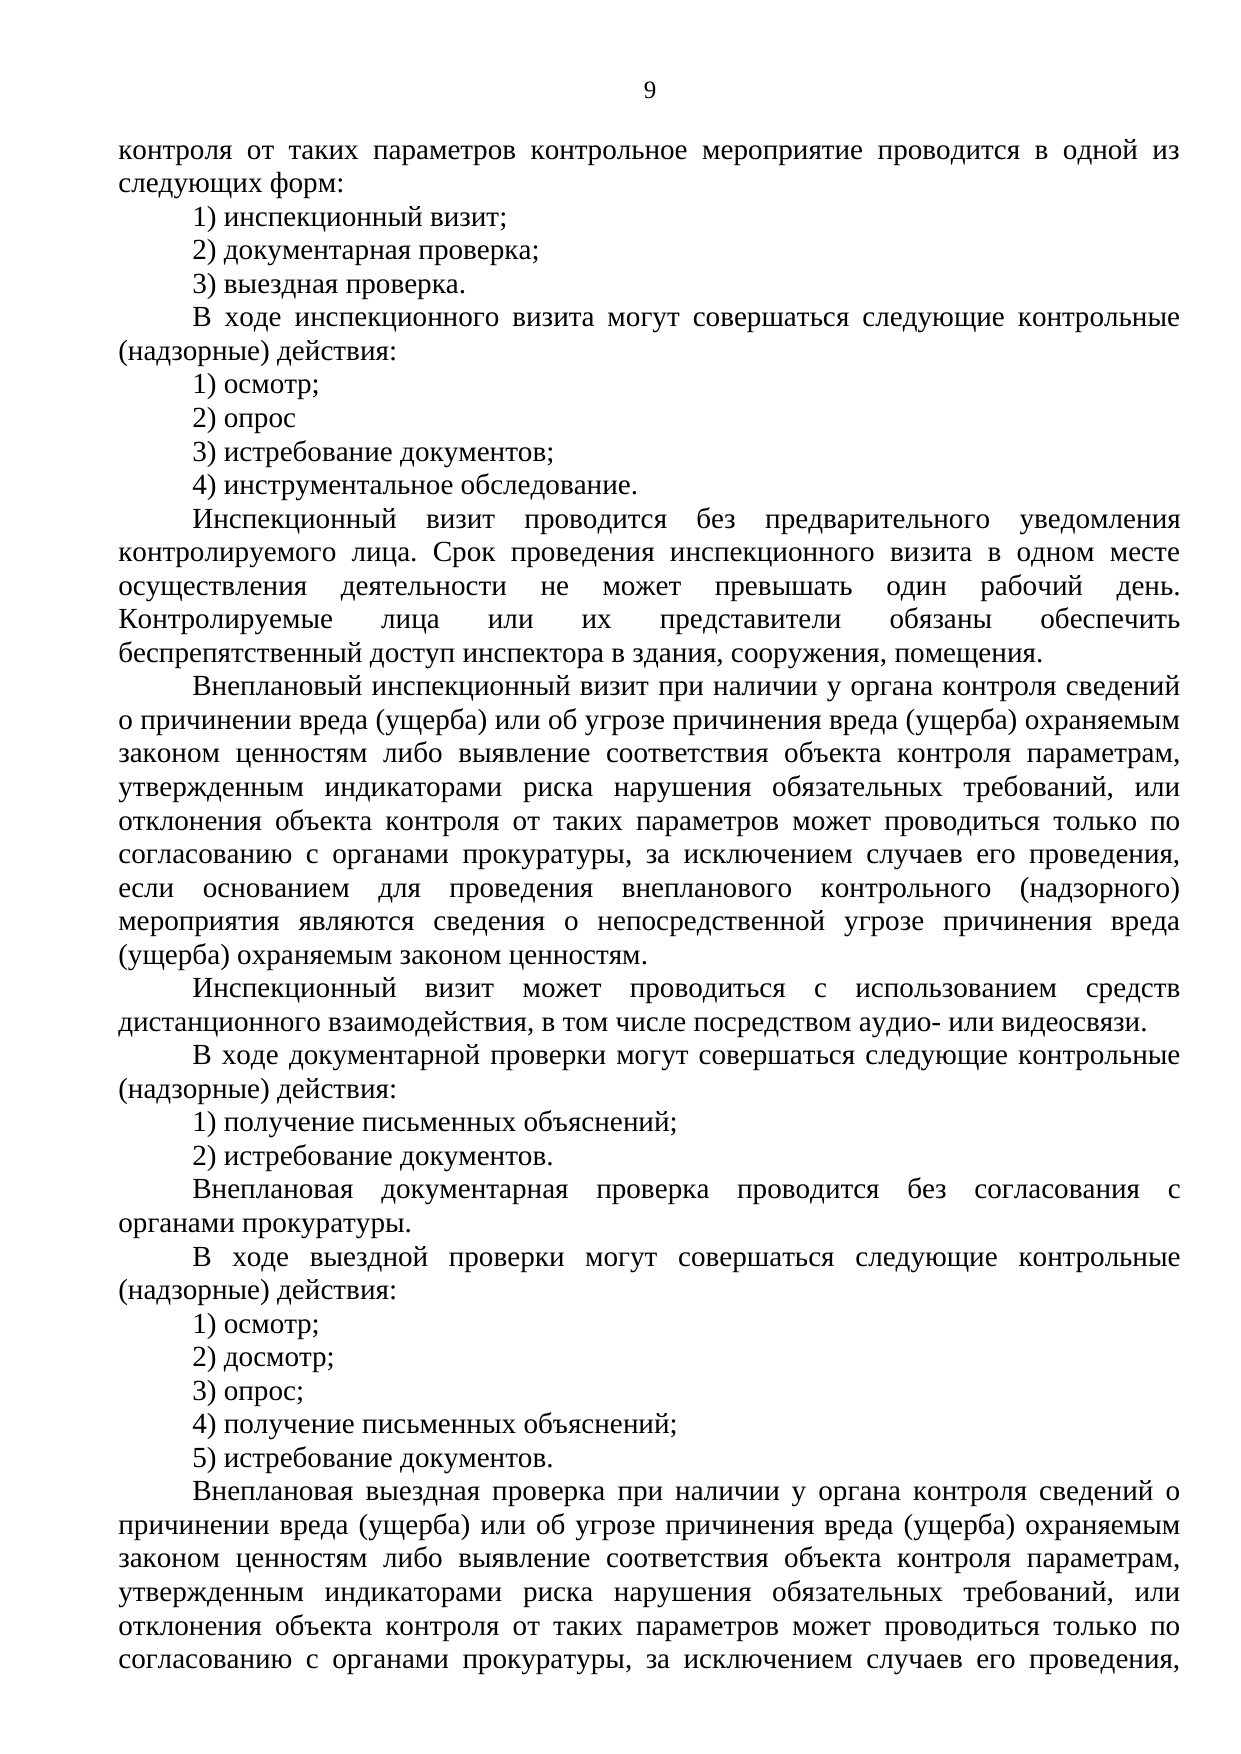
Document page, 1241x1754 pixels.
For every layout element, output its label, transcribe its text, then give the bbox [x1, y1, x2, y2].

text Инспекционный визит может проводиться с использованием средств дистанционного взаимодействия, в том числе посредством аудио- или видеосвязи. [118, 970, 1181, 1037]
text 3) выездная проверка. [118, 266, 1181, 299]
text 2) документарная проверка; [118, 232, 1181, 266]
text Внеплановый инспекционный визит при наличии у органа контроля сведений о причинении вреда (ущерба) или об угрозе причинения вреда (ущерба) охраняемым законом ценностям либо выявление соответствия объекта контроля параметрам, утвержденным индикаторами риска нарушения обязательных требований, или отклонения объекта контроля от таких параметров может проводиться только по согласованию с органами прокуратуры, за исключением случаев его проведения, если основанием для проведения внепланового контрольного (надзорного) мероприятия являются сведения о непосредственной угрозе причинения вреда (ущерба) охраняемым законом ценностям. [118, 668, 1181, 970]
text Внеплановая выездная проверка при наличии у органа контроля сведений о причинении вреда (ущерба) или об угрозе причинения вреда (ущерба) охраняемым законом ценностям либо выявление соответствия объекта контроля параметрам, утвержденным индикаторами риска нарушения обязательных требований, или отклонения объекта контроля от таких параметров может проводиться только по согласованию с органами прокуратуры, за исключением случаев его проведения, [118, 1473, 1181, 1675]
text 1) инспекционный визит; [118, 199, 1181, 232]
text 1) получение письменных объяснений; [118, 1104, 1181, 1138]
text В ходе выездной проверки могут совершаться следующие контрольные (надзорные) действия: [118, 1239, 1181, 1306]
text 3) опрос; [118, 1373, 1181, 1406]
text В ходе документарной проверки могут совершаться следующие контрольные (надзорные) действия: [118, 1037, 1181, 1104]
text 1) осмотр; [118, 367, 1181, 400]
text 4) получение письменных объяснений; [118, 1406, 1181, 1440]
text 2) опрос [118, 400, 1181, 434]
text 1) осмотр; [118, 1306, 1181, 1339]
text Внеплановая документарная проверка проводится без согласования с органами прокуратуры. [118, 1172, 1181, 1239]
text 2) истребование документов. [118, 1138, 1181, 1172]
text контроля от таких параметров контрольное мероприятие проводится в одной из следующих форм: [118, 132, 1181, 199]
text Инспекционный визит проводится без предварительного уведомления контролируемого лица. Срок проведения инспекционного визита в одном месте осуществления деятельности не может превышать один рабочий день. Контролируемые лица или их представители обязаны обеспечить беспрепятственный доступ инспектора в здания, сооружения, помещения. [118, 501, 1181, 668]
text 5) истребование документов. [118, 1440, 1181, 1473]
text 4) инструментальное обследование. [118, 467, 1181, 501]
text 2) досмотр; [118, 1339, 1181, 1373]
text В ходе инспекционного визита могут совершаться следующие контрольные (надзорные) действия: [118, 299, 1181, 367]
text 3) истребование документов; [118, 434, 1181, 467]
